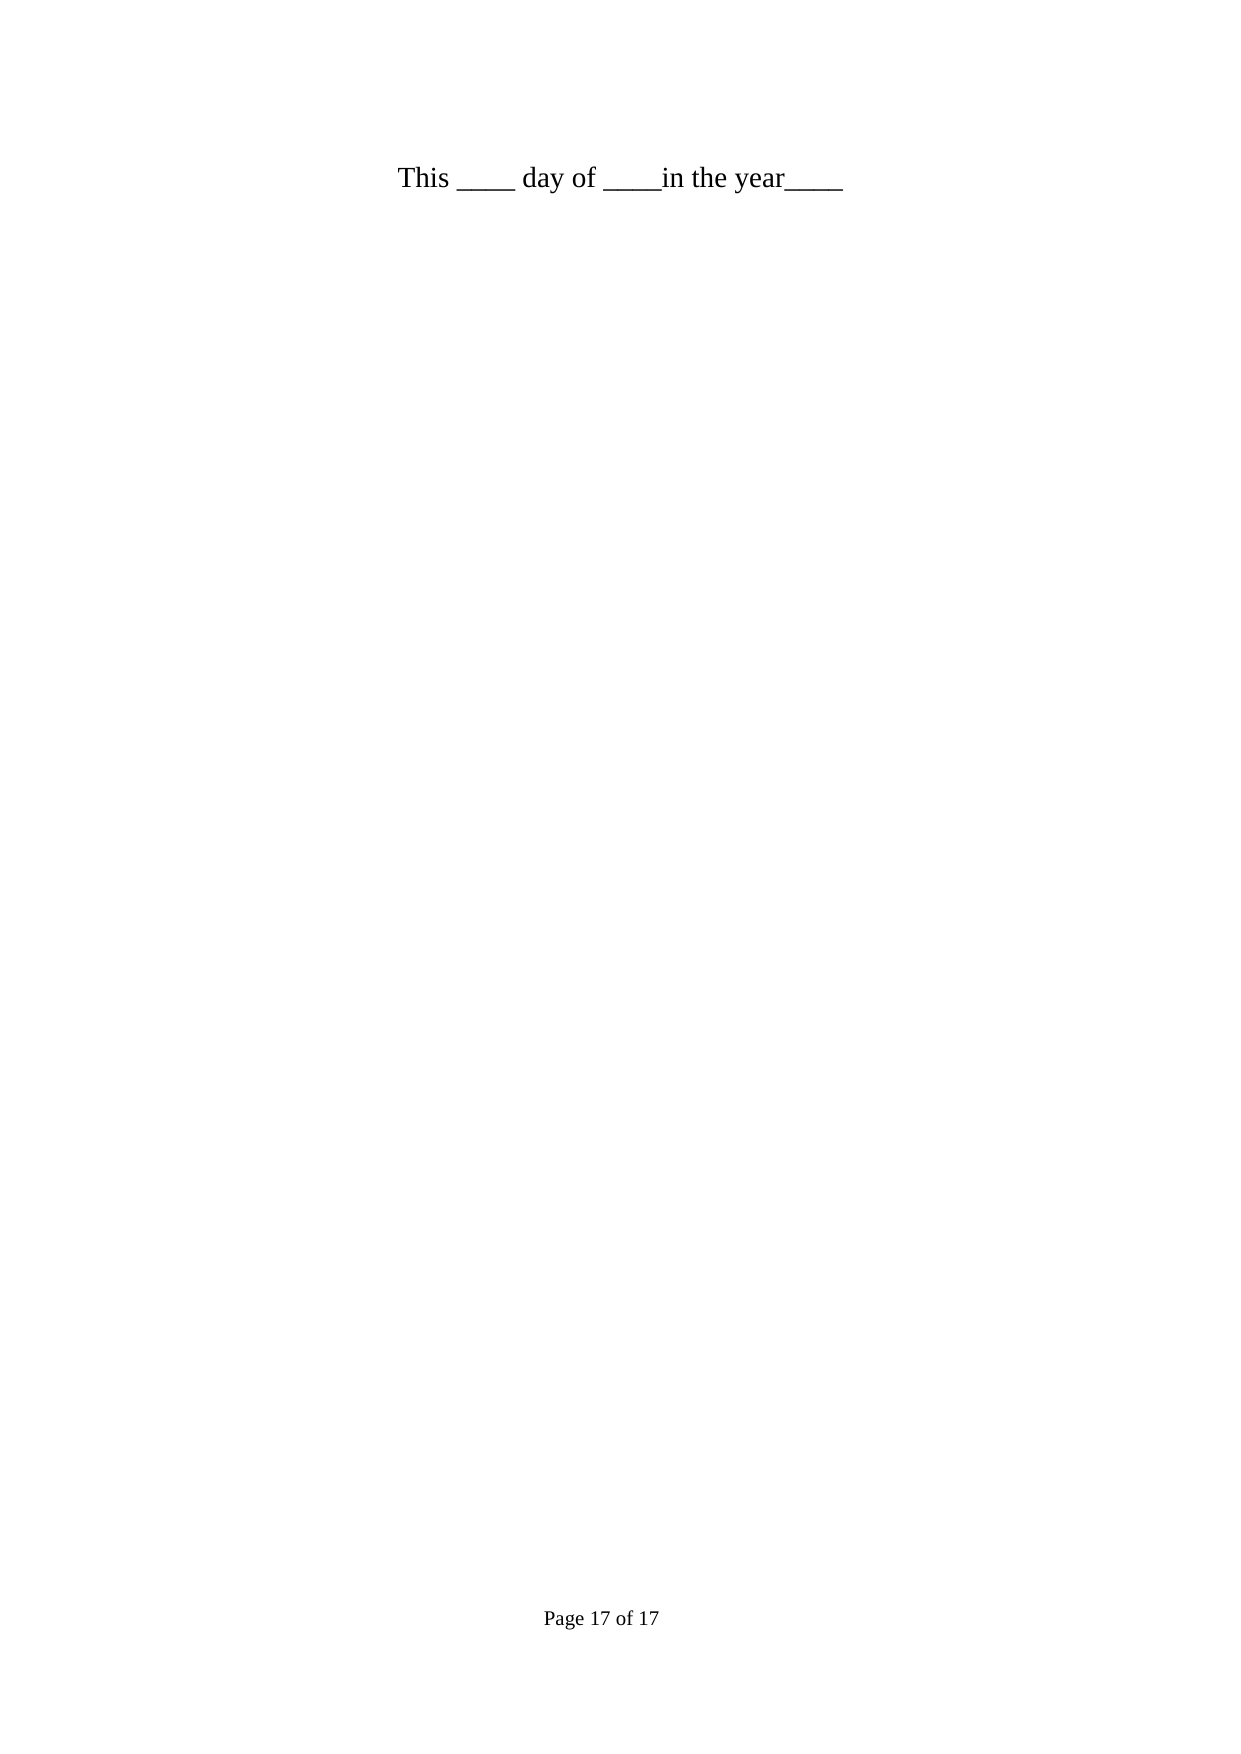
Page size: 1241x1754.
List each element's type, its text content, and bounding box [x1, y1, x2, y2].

text This ____ day of ____in the year____ [130, 147, 1110, 197]
